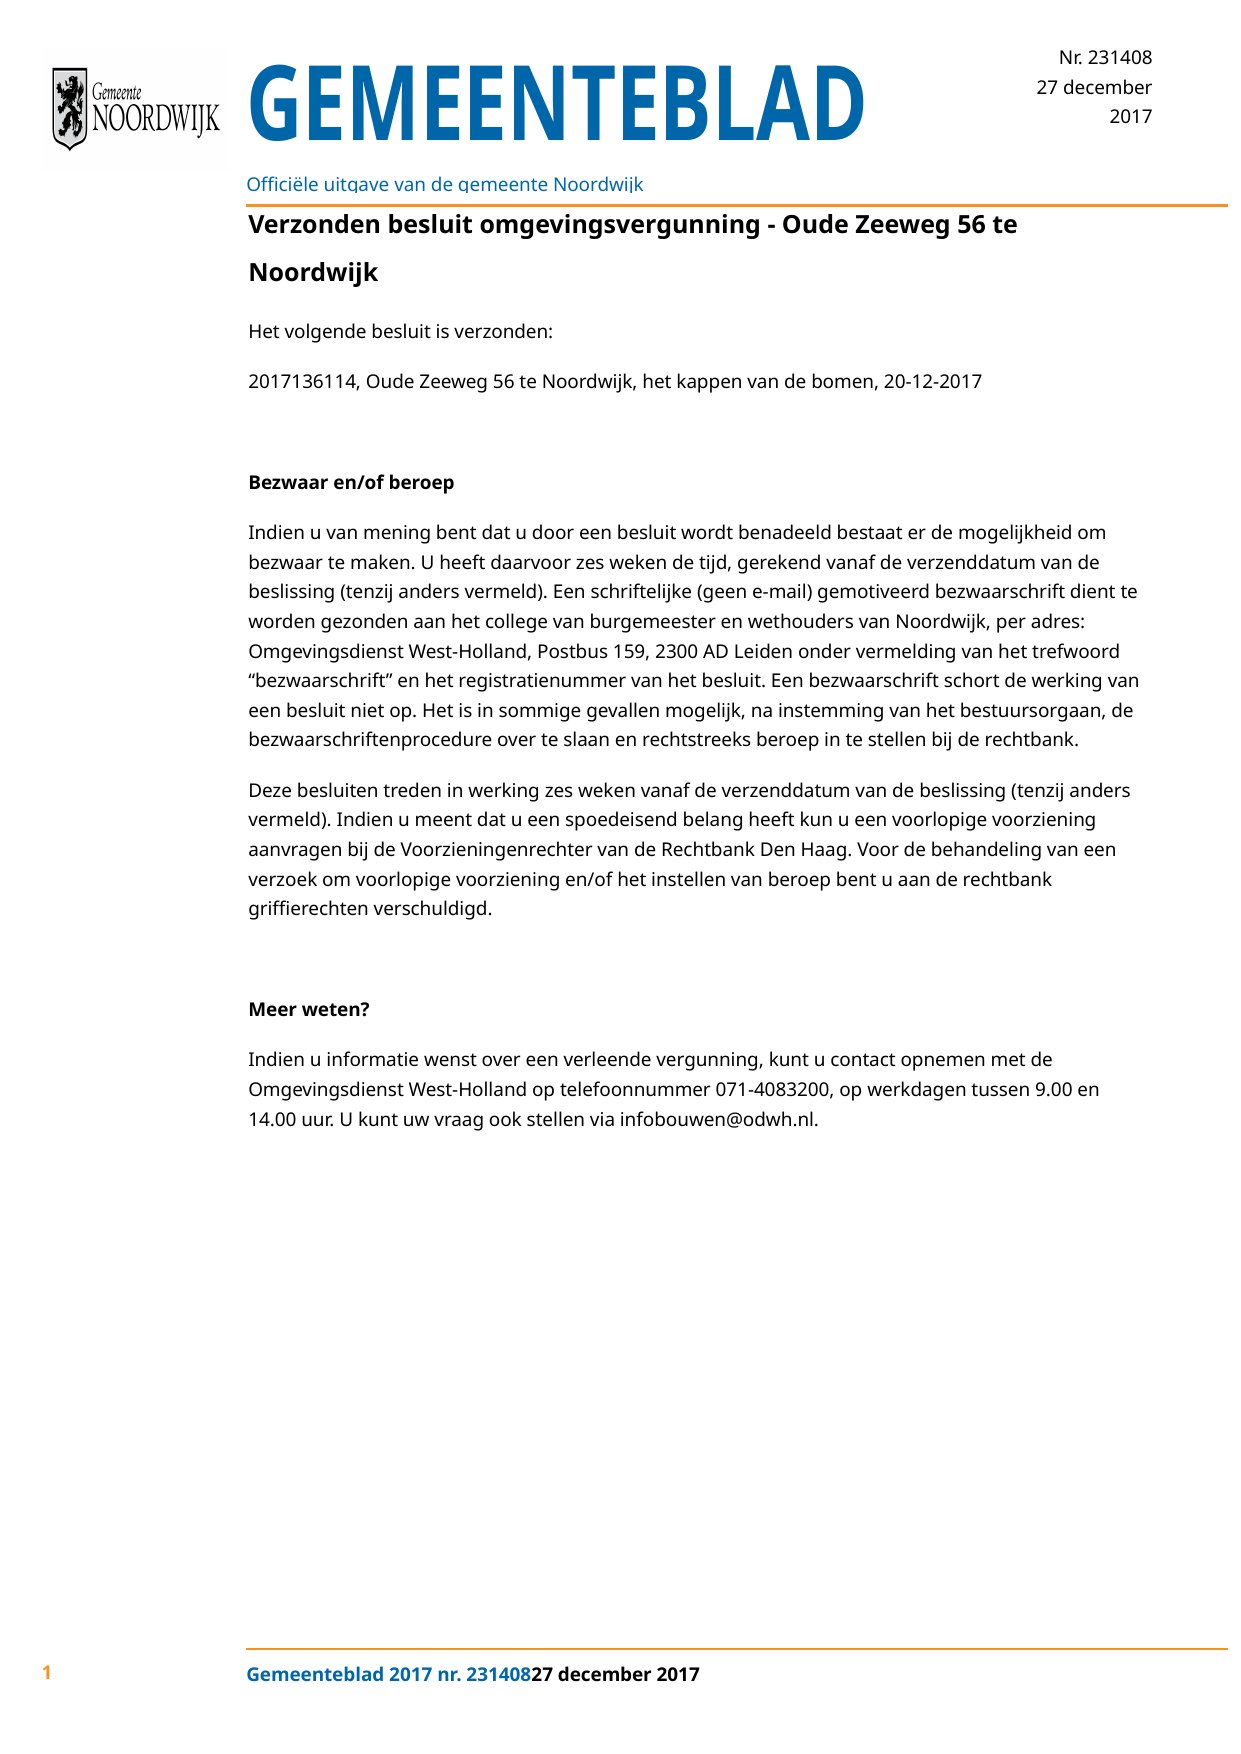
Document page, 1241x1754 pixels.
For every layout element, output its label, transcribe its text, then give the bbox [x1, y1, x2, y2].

picture [41, 47, 231, 172]
text Indien u informatie wenst over een verleende vergunning, kunt u contact opnemen met de Omgevingsdienst West-Holland op telefoonnummer 071-4083200, op werkdagen tussen 9.00 en 14.00 uur. U kunt uw vraag ook stellen via infobouwen@odwh.nl. [248, 1047, 1152, 1132]
text 2017136114, Oude Zeeweg 56 te Noordwijk, het kappen van de bomen, 20-12-2017 [248, 368, 1152, 394]
text Indien u van mening bent dat u door een besluit wordt benadeeld bestaat er de mogelijkheid om bezwaar te maken. U heeft daarvoor zes weken de tijd, gerekend vanaf de verzenddatum van de beslissing (tenzij anders vermeld). Een schriftelijke (geen e-mail) gemotiveerd bezwaarschrift dient te worden gezonden aan het college van burgemeester en wethouders van Noordwijk, per adres: Omgevingsdienst West-Holland, Postbus 159, 2300 AD Leiden onder vermelding van het trefwoord “bezwaarschrift” en het registratienummer van het besluit. Een bezwaarschrift schort de werking van een besluit niet op. Het is in sommige gevallen mogelijk, na instemming van het bestuursorgaan, de bezwaarschriftenprocedure over te slaan en rechtstreeks beroep in te stellen bij de rechtbank. [248, 519, 1152, 752]
text Meer weten? [248, 996, 1152, 1022]
text Deze besluiten treden in werking zes weken vanaf de verzenddatum van de beslissing (tenzij anders vermeld). Indien u meent dat u een spoedeisend belang heeft kun u een voorlopige voorziening aanvragen bij de Voorzieningenrechter van de Rechtbank Den Haag. Voor de behandeling van een verzoek om voorlopige voorziening en/of het instellen van beroep bent u aan de rechtbank griffierechten verschuldigd. [248, 777, 1152, 921]
text Bezwaar en/of beroep [248, 469, 1152, 495]
text Verzonden besluit omgevingsvergunning - Oude Zeeweg 56 te Noordwijk [248, 207, 1152, 288]
text Het volgende besluit is verzonden: [248, 318, 1152, 344]
